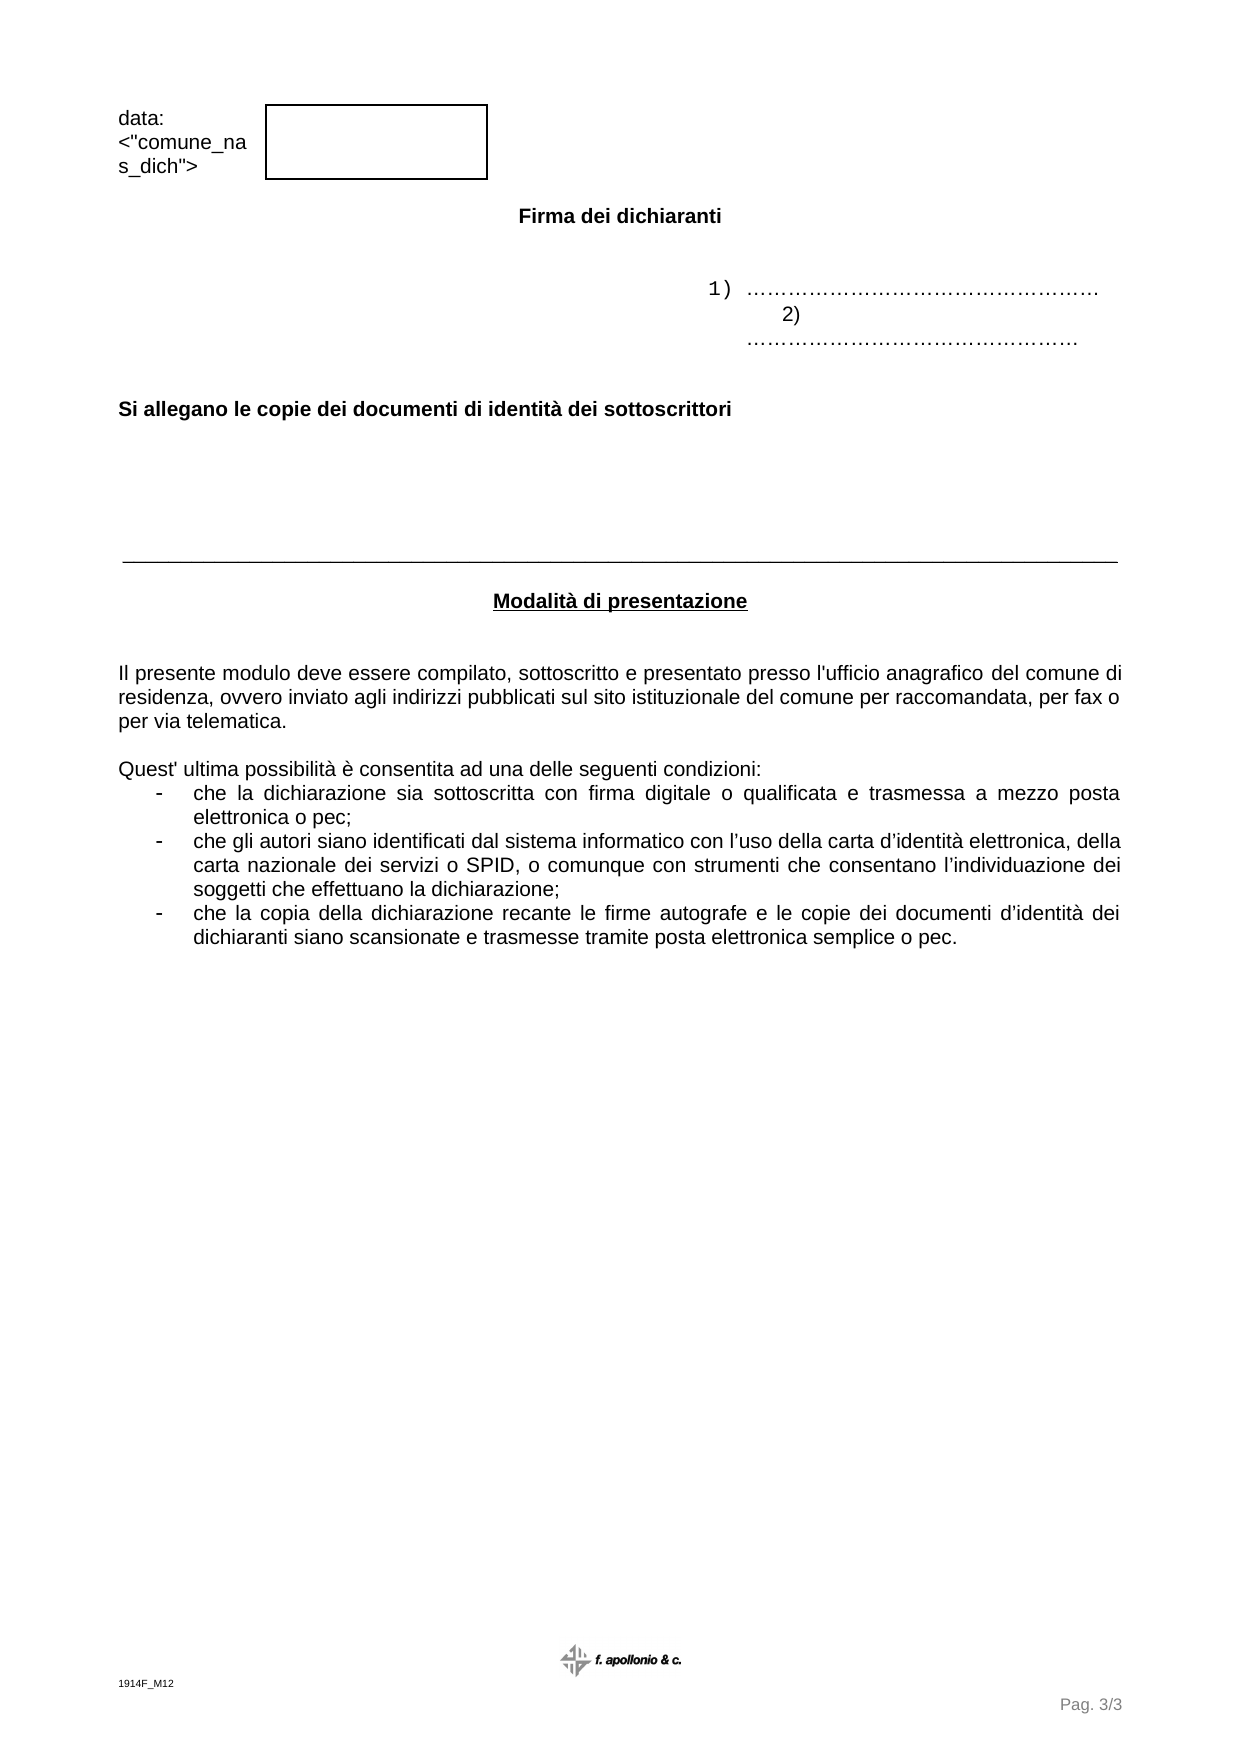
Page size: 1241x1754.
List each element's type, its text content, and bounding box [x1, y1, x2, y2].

list che la dichiarazione sia sottoscritta con firma digitale o qualificata e trasmessa a mezzo posta elettronica o pec; [156, 781, 1122, 829]
table_header [267, 106, 486, 178]
text ______________________________________________________________________________________ [118, 541, 1122, 565]
list che la copia della dichiarazione recante le firme autografe e le copie dei documenti d’identità dei dichiaranti siano scansionate e trasmesse tramite posta elettronica semplice o pec. [156, 901, 1122, 949]
text Quest' ultima possibilità è consentita ad una delle seguenti condizioni: [118, 757, 1122, 781]
text Modalità di presentazione [118, 589, 1122, 613]
text Il presente modulo deve essere compilato, sottoscritto e presentato presso l'ufficio anagrafico del comune di residenza, ovvero inviato agli indirizzi pubblicati sul sito istituzionale del comune per raccomandata, per fax o per via telematica. [118, 661, 1122, 733]
text Firma dei dichiaranti [118, 204, 1122, 228]
list …………………………………………… 2) ………………………………………… [708, 276, 1122, 349]
picture [559, 1636, 682, 1678]
table_header data: <"comune_nas_dich"> [107, 104, 265, 178]
text Si allegano le copie dei documenti di identità dei sottoscrittori [118, 397, 1122, 421]
list che gli autori siano identificati dal sistema informatico con l’uso della carta d’identità elettronica, della carta nazionale dei servizi o SPID, o comunque con strumenti che consentano l’individuazione dei soggetti che effettuano la dichiarazione; [156, 829, 1122, 901]
